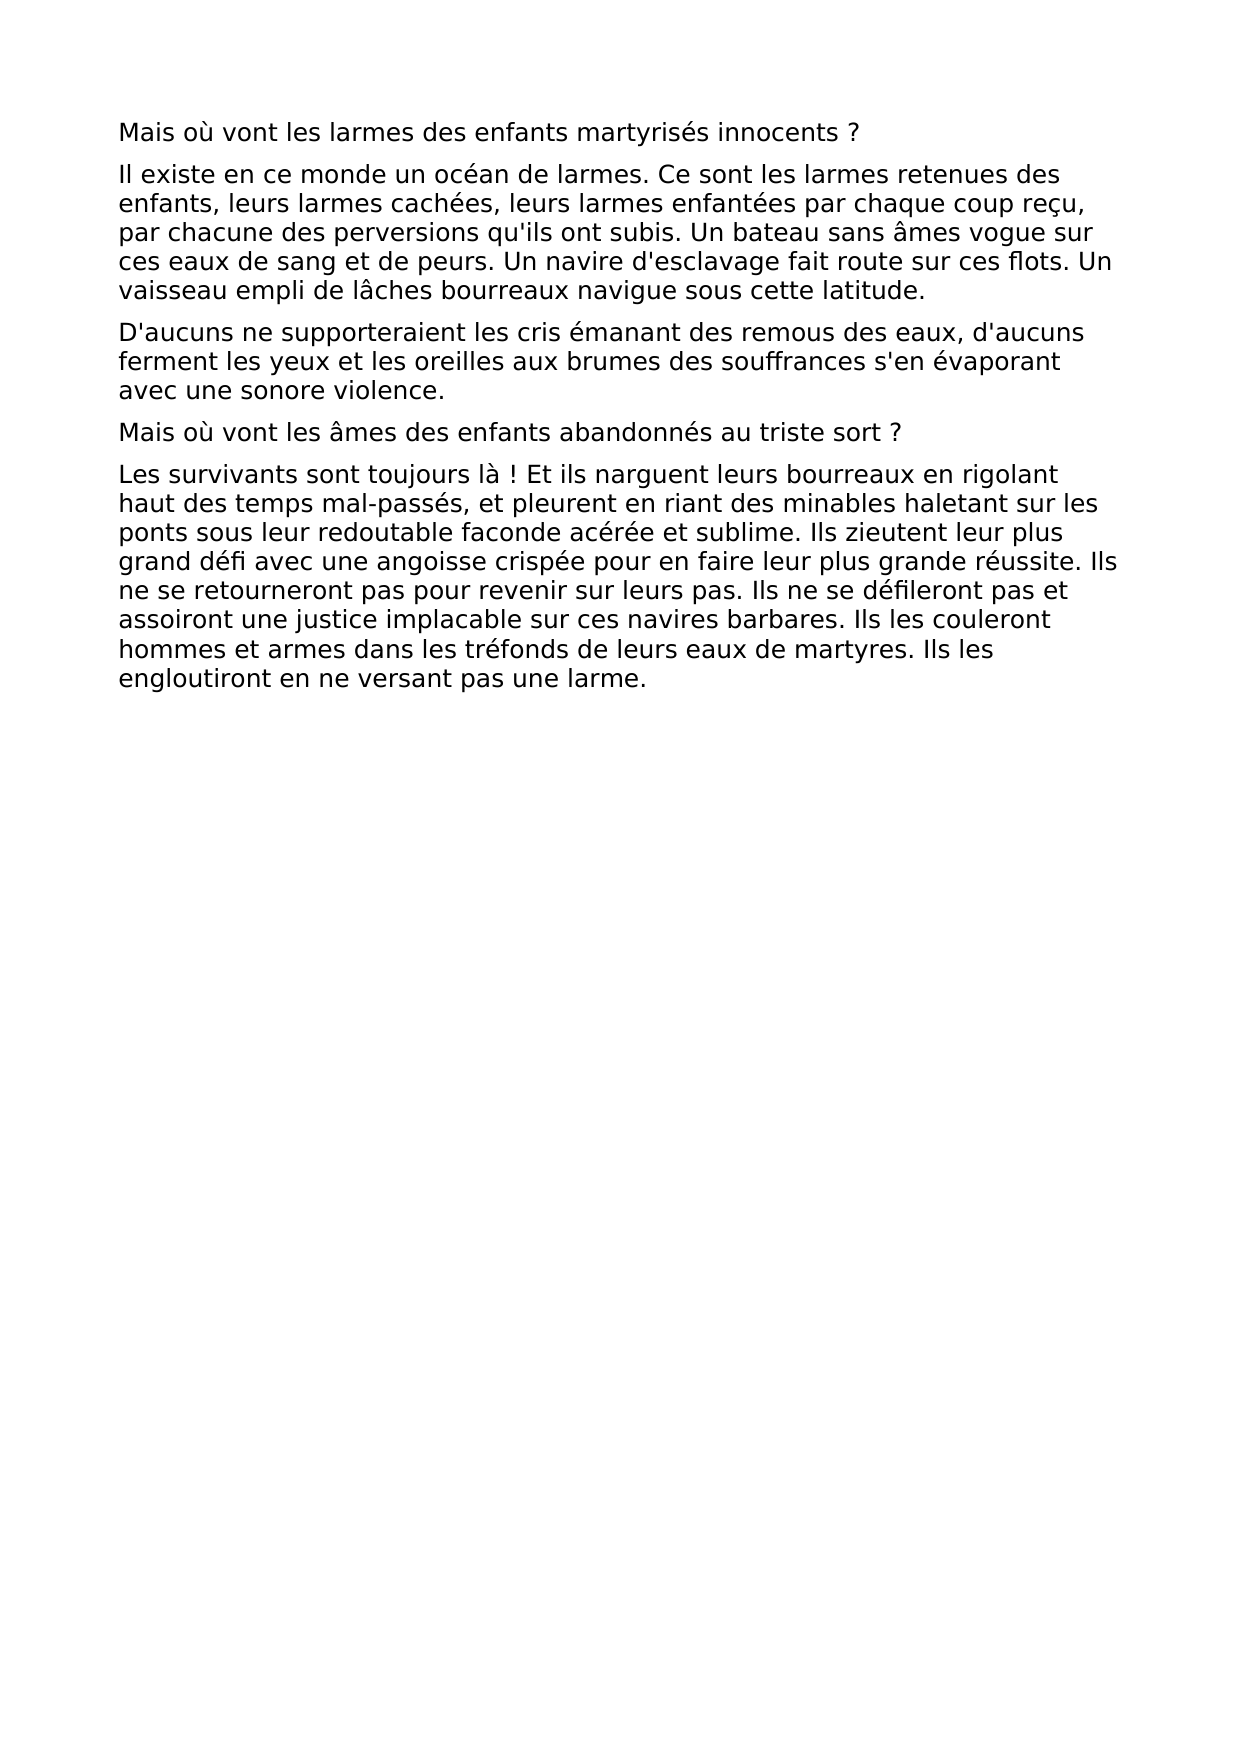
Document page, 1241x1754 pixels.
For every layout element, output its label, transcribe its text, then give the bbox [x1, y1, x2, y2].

text Mais où vont les larmes des enfants martyrisés innocents ? [118, 118, 1122, 147]
text Mais où vont les âmes des enfants abandonnés au triste sort ? [118, 418, 1122, 447]
text D'aucuns ne supporteraient les cris émanant des remous des eaux, d'aucuns ferment les yeux et les oreilles aux brumes des souffrances s'en évaporant avec une sonore violence. [118, 318, 1122, 406]
text Les survivants sont toujours là ! Et ils narguent leurs bourreaux en rigolant haut des temps mal-passés, et pleurent en riant des minables haletant sur les ponts sous leur redoutable faconde acérée et sublime. Ils zieutent leur plus grand défi avec une angoisse crispée pour en faire leur plus grande réussite. Ils ne se retourneront pas pour revenir sur leurs pas. Ils ne se défileront pas et assoiront une justice implacable sur ces navires barbares. Ils les couleront hommes et armes dans les tréfonds de leurs eaux de martyres. Ils les engloutiront en ne versant pas une larme. [118, 460, 1122, 693]
text Il existe en ce monde un océan de larmes. Ce sont les larmes retenues des enfants, leurs larmes cachées, leurs larmes enfantées par chaque coup reçu, par chacune des perversions qu'ils ont subis. Un bateau sans âmes vogue sur ces eaux de sang et de peurs. Un navire d'esclavage fait route sur ces flots. Un vaisseau empli de lâches bourreaux navigue sous cette latitude. [118, 160, 1122, 306]
